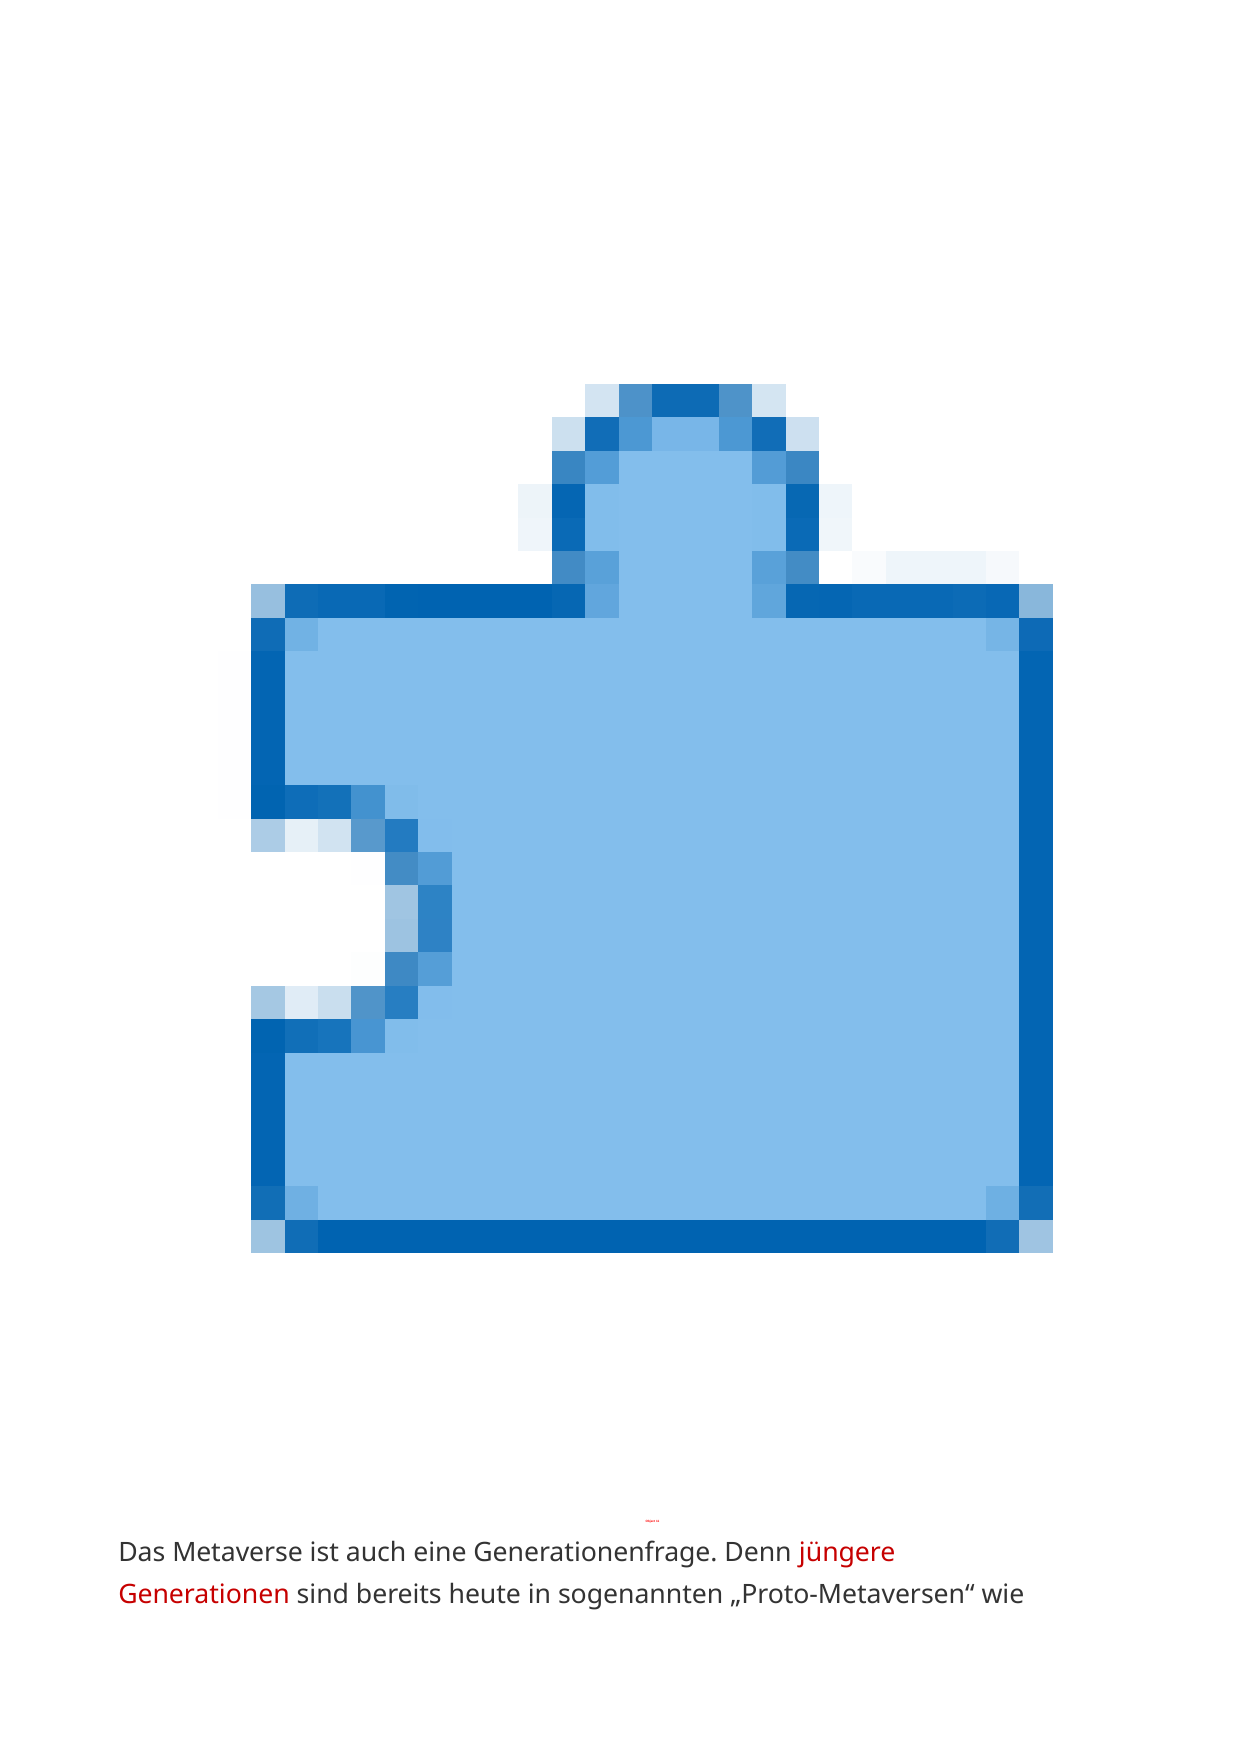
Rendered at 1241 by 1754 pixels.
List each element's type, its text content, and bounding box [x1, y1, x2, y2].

text Das Metaverse ist auch eine Generationenfrage. Denn jüngere Generationen sind bereits heute in sogenannten „Proto-Metaversen“ wie [118, 1527, 1122, 1611]
